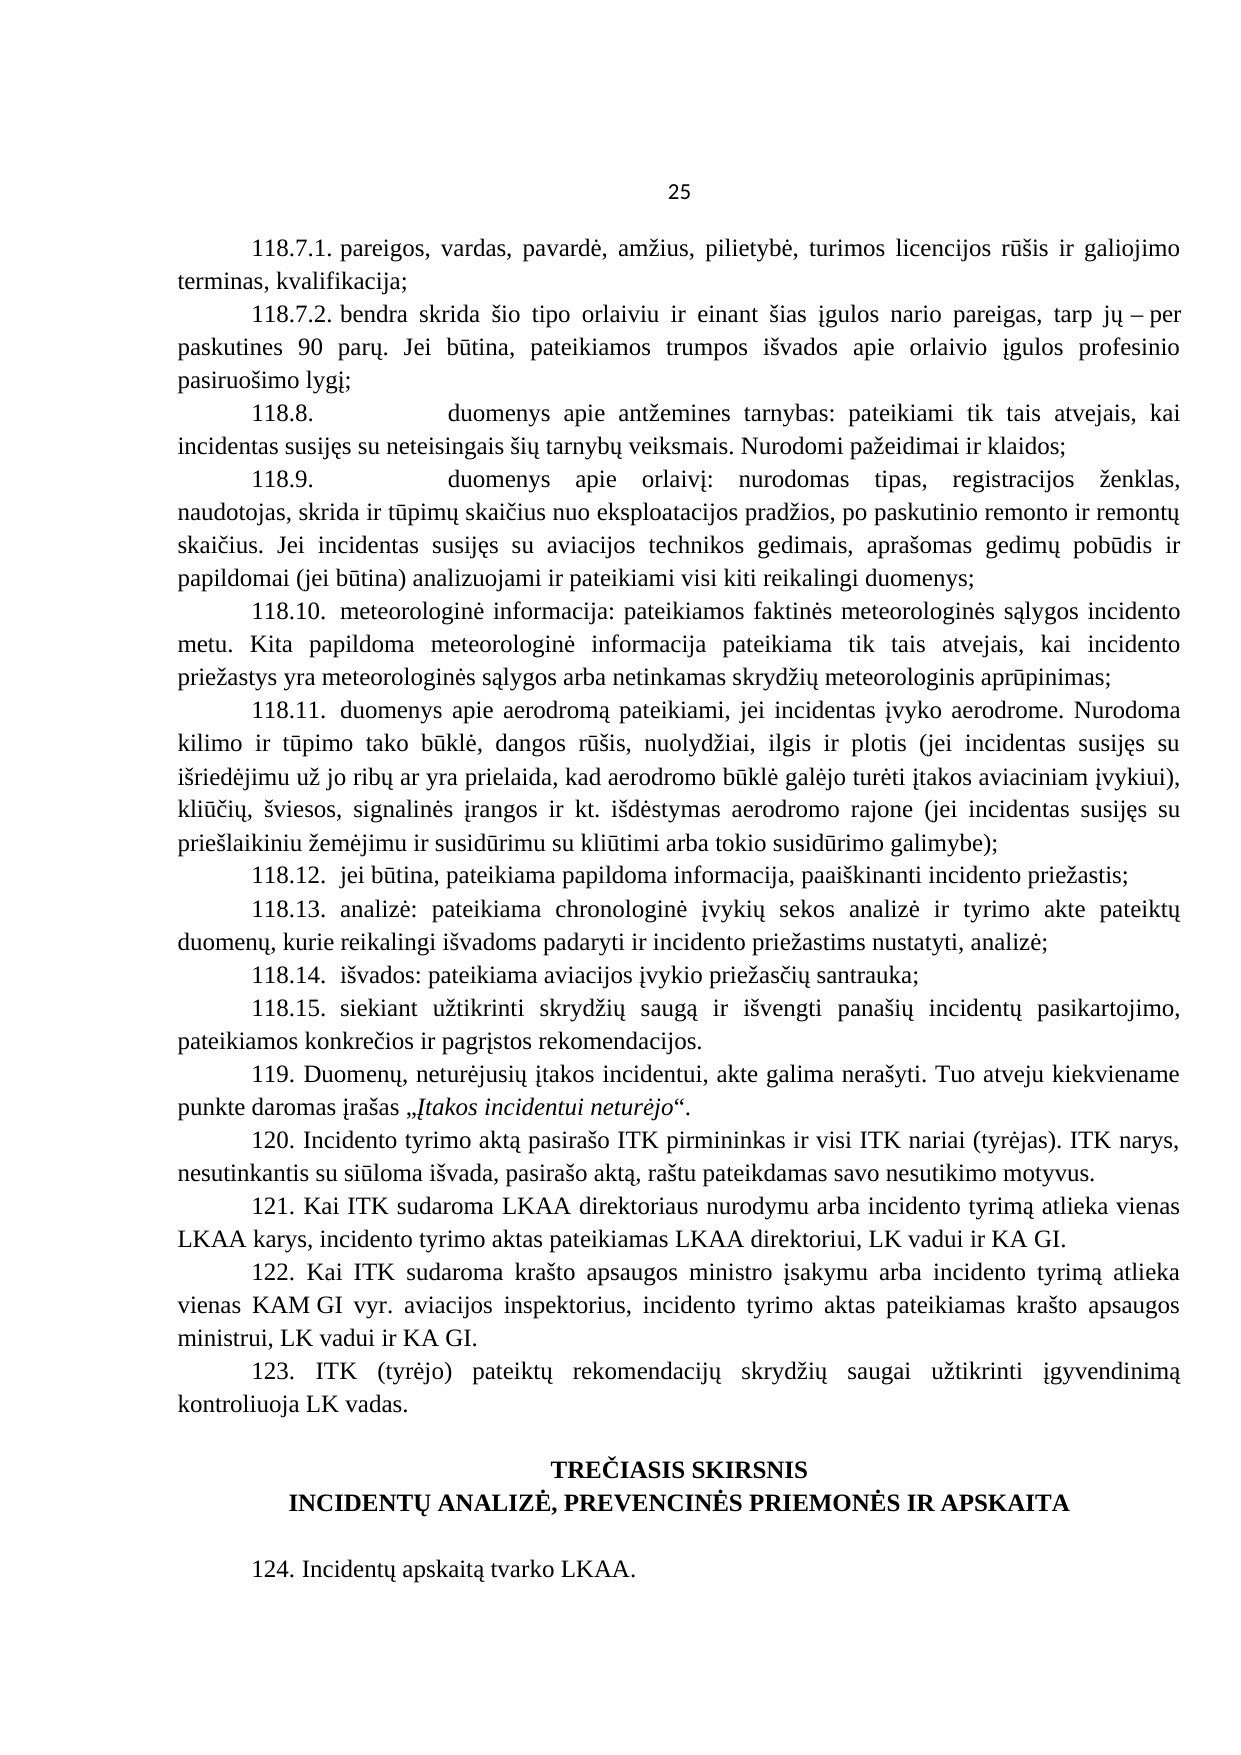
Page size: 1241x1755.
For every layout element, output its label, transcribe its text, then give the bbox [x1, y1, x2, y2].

text 120. Incidento tyrimo aktą pasirašo ITK pirmininkas ir visi ITK nariai (tyrėjas). ITK narys, nesutinkantis su siūloma išvada, pasirašo aktą, raštu pateikdamas savo nesutikimo motyvus. [177, 1125, 1181, 1187]
text 118.11. duomenys apie aerodromą pateikiami, jei incidentas įvyko aerodrome. Nurodoma kilimo ir tūpimo tako būklė, dangos rūšis, nuolydžiai, ilgis ir plotis (jei incidentas susijęs su išriedėjimu už jo ribų ar yra prielaida, kad aerodromo būklė galėjo turėti įtakos aviaciniam įvykiui), kliūčių, šviesos, signalinės įrangos ir kt. išdėstymas aerodromo rajone (jei incidentas susijęs su priešlaikiniu žemėjimu ir susidūrimu su kliūtimi arba tokio susidūrimo galimybe); [177, 696, 1181, 856]
text 123. ITK (tyrėjo) pateiktų rekomendacijų skrydžių saugai užtikrinti įgyvendinimą kontroliuoja LK vadas. [177, 1356, 1181, 1418]
text 118.13. analizė: pateikiama chronologinė įvykių sekos analizė ir tyrimo akte pateiktų duomenų, kurie reikalingi išvadoms padaryti ir incidento priežastims nustatyti, analizė; [177, 894, 1181, 955]
text 118.15. siekiant užtikrinti skrydžių saugą ir išvengti panašių incidentų pasikartojimo, pateikiamos konkrečios ir pagrįstos rekomendacijos. [177, 993, 1181, 1054]
text 118.7.2. bendra skrida šio tipo orlaiviu ir einant šias įgulos nario pareigas, tarp jų – per paskutines 90 parų. Jei būtina, pateikiamos trumpos išvados apie orlaivio įgulos profesinio pasiruošimo lygį; [177, 299, 1181, 394]
text 122. Kai ITK sudaroma krašto apsaugos ministro įsakymu arba incidento tyrimą atlieka vienas KAM GI vyr. aviacijos inspektorius, incidento tyrimo aktas pateikiamas krašto apsaugos ministrui, LK vadui ir KA GI. [177, 1257, 1181, 1352]
text 118.8. duomenys apie antžemines tarnybas: pateikiami tik tais atvejais, kai incidentas susijęs su neteisingais šių tarnybų veiksmais. Nurodomi pažeidimai ir klaidos; [177, 398, 1181, 460]
text 118.14. išvados: pateikiama aviacijos įvykio priežasčių santrauka; [177, 960, 1181, 988]
text TREČIASIS SKIRSNIS [177, 1455, 1181, 1484]
text 124. Incidentų apskaitą tvarko LKAA. [177, 1554, 1181, 1583]
text 119. Duomenų, neturėjusių įtakos incidentui, akte galima nerašyti. Tuo atveju kiekviename punkte daromas įrašas „Įtakos incidentui neturėjo“. [177, 1059, 1181, 1121]
text INCIDENTŲ ANALIZĖ, PREVENCINĖS PRIEMONĖS IR APSKAITA [177, 1488, 1181, 1517]
text 121. Kai ITK sudaroma LKAA direktoriaus nurodymu arba incidento tyrimą atlieka vienas LKAA karys, incidento tyrimo aktas pateikiamas LKAA direktoriui, LK vadui ir KA GI. [177, 1191, 1181, 1253]
text 118.9. duomenys apie orlaivį: nurodomas tipas, registracijos ženklas, naudotojas, skrida ir tūpimų skaičius nuo eksploatacijos pradžios, po paskutinio remonto ir remontų skaičius. Jei incidentas susijęs su aviacijos technikos gedimais, aprašomas gedimų pobūdis ir papildomai (jei būtina) analizuojami ir pateikiami visi kiti reikalingi duomenys; [177, 464, 1181, 592]
text 118.12. jei būtina, pateikiama papildoma informacija, paaiškinanti incidento priežastis; [177, 861, 1181, 889]
text 118.7.1. pareigos, vardas, pavardė, amžius, pilietybė, turimos licencijos rūšis ir galiojimo terminas, kvalifikacija; [177, 233, 1181, 295]
text 118.10. meteorologinė informacija: pateikiamos faktinės meteorologinės sąlygos incidento metu. Kita papildoma meteorologinė informacija pateikiama tik tais atvejais, kai incidento priežastys yra meteorologinės sąlygos arba netinkamas skrydžių meteorologinis aprūpinimas; [177, 596, 1181, 691]
